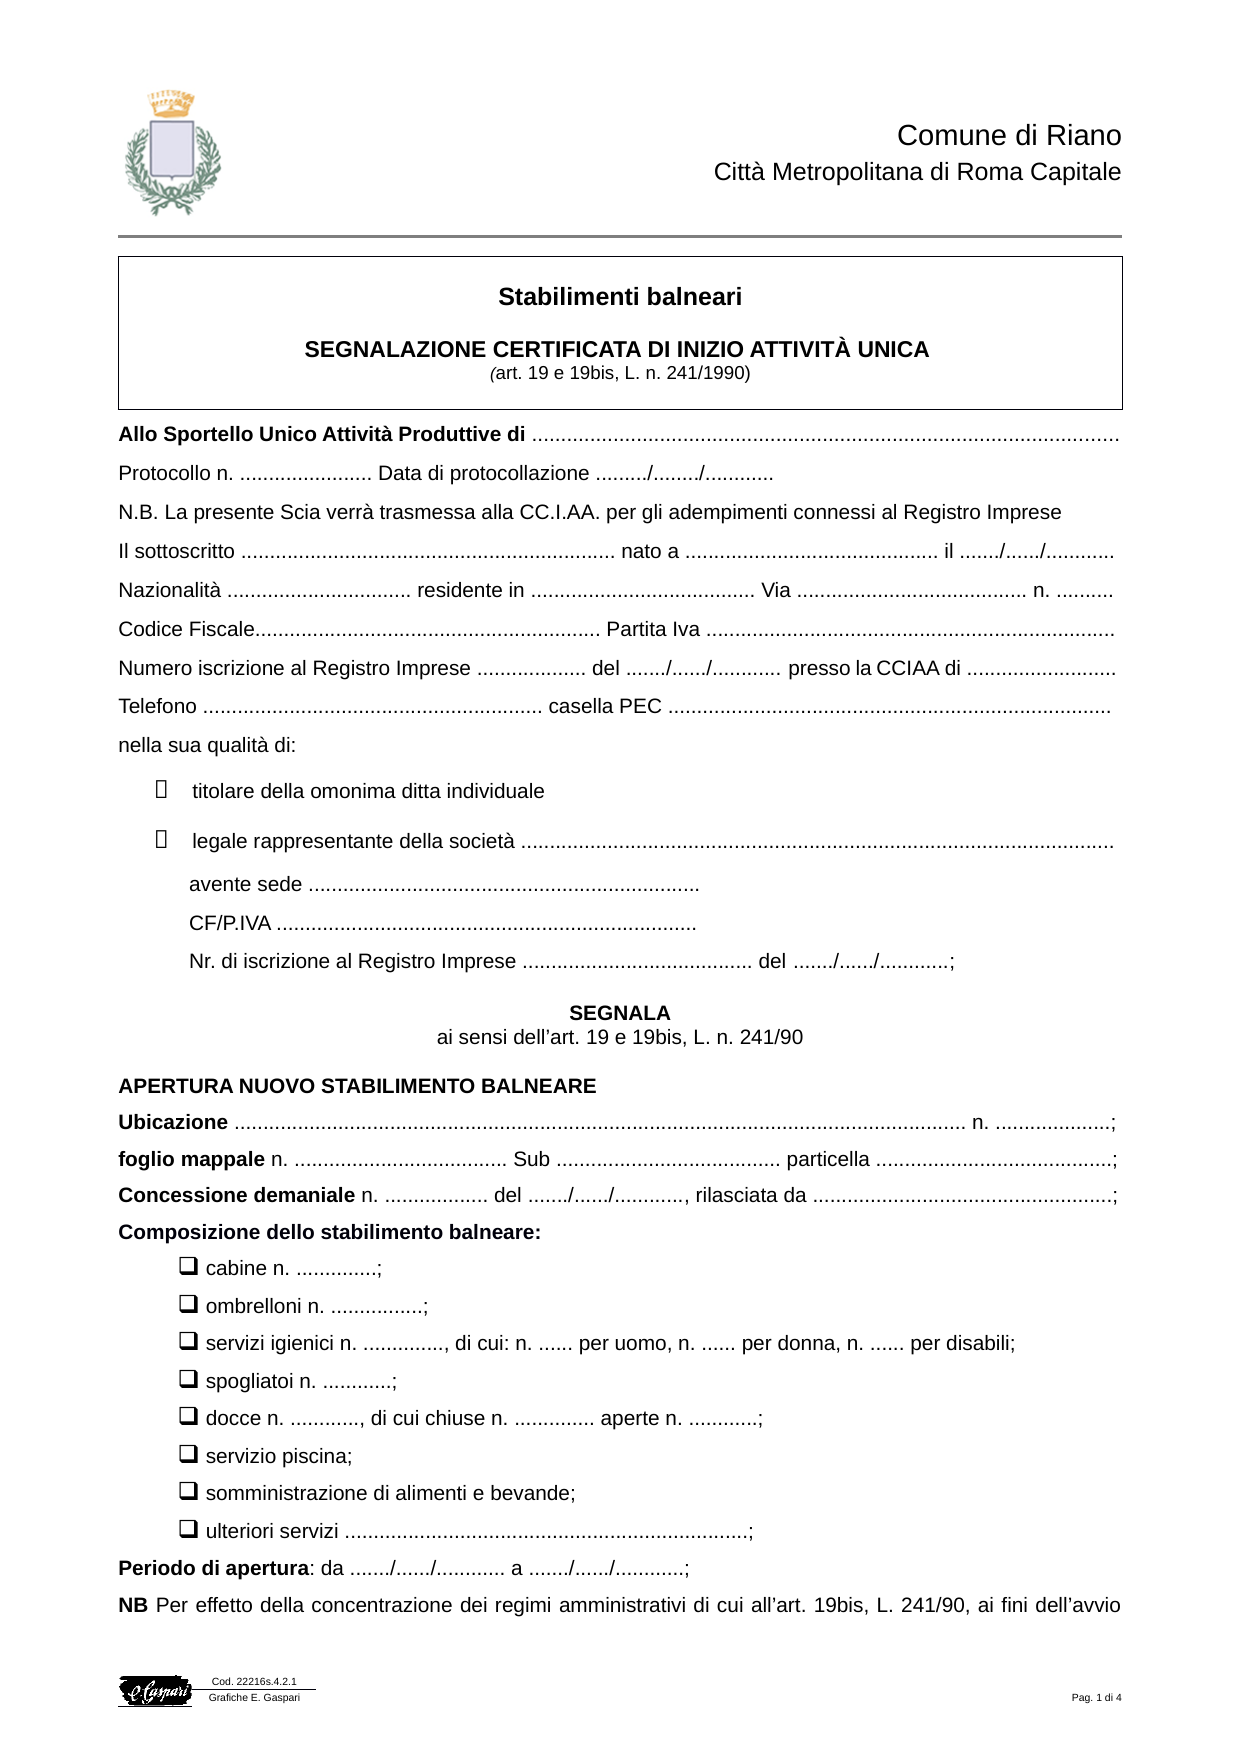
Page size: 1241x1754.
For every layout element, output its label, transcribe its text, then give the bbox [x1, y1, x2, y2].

text  somministrazione di alimenti e bevande; [177, 1481, 1122, 1506]
text N.B. La presente Scia verrà trasmessa alla CC.I.AA. per gli adempimenti connessi al Registro Imprese [118, 500, 1122, 524]
text Ubicazione ............................................................................................................................... n. ....................; [118, 1110, 1122, 1134]
text  titolare della omonima ditta individuale [153, 772, 1122, 806]
text CF/P.IVA ......................................................................... [189, 911, 1122, 934]
text Protocollo n. ....................... Data di protocollazione ........./......../............ [118, 461, 1122, 485]
text  servizio piscina; [177, 1443, 1122, 1468]
text Numero iscrizione al Registro Imprese ................... del ......./....../............ presso la CCIAA di .......................... [118, 655, 1122, 679]
text Nr. di iscrizione al Registro Imprese ........................................ del ......./....../............; [189, 949, 1122, 973]
text Comune di Riano [118, 118, 1122, 152]
text Composizione dello stabilimento balneare: [118, 1219, 1122, 1243]
picture [122, 87, 224, 118]
text Città Metropolitana di Roma Capitale [118, 157, 1122, 185]
text Nazionalità ................................ residente in ....................................... Via ........................................ n. .......... [118, 578, 1122, 602]
text Periodo di apertura: da ......./....../............ a ......./....../............; [118, 1556, 1122, 1580]
picture [122, 152, 224, 157]
text Allo Sportello Unico Attività Produttive di [118, 422, 1122, 446]
text  spogliatoi n. ............; [177, 1368, 1122, 1393]
text  ulteriori servizi ......................................................................; [177, 1518, 1122, 1543]
text NB Per effetto della concentrazione dei regimi amministrativi di cui all’art. 19bis, L. 241/90, ai fini dell’avvio [118, 1592, 1122, 1616]
picture [122, 185, 224, 219]
text Concessione demaniale n. .................. del ......./....../............, rilasciata da ....................................................; [118, 1183, 1122, 1207]
text ai sensi dell’art. 19 e 19bis, L. n. 241/90 [118, 1025, 1122, 1049]
text Codice Fiscale............................................................ Partita Iva ....................................................................... [118, 616, 1122, 640]
text  legale rappresentante della società ....................................................................................................... [153, 822, 1122, 856]
text foglio mappale n. ..................................... Sub ....................................... particella .........................................; [118, 1147, 1122, 1171]
text  cabine n. ..............; [177, 1256, 1122, 1281]
text Il sottoscritto ................................................................. nato a ............................................ il ......./....../............ [118, 539, 1122, 563]
text  ombrelloni n. ................; [177, 1293, 1122, 1318]
text APERTURA NUOVO STABILIMENTO BALNEARE [118, 1074, 1122, 1098]
text nella sua qualità di: [118, 733, 1122, 757]
text SEGNALA [118, 1001, 1122, 1025]
picture [118, 1674, 192, 1706]
text avente sede .................................................................... [189, 872, 1122, 896]
text Telefono ........................................................... casella PEC ............................................................................. [118, 694, 1122, 718]
table_header Stabilimenti balneari SEGNALAZIONE CERTIFICATA DI INIZIO ATTIVITÀ UNICA (art. 19 e 19bis, L. n. 241/1990) [119, 257, 1122, 409]
text  docce n. ............, di cui chiuse n. .............. aperte n. ............; [177, 1406, 1122, 1431]
text  servizi igienici n. .............., di cui: n. ...... per uomo, n. ...... per donna, n. ...... per disabili; [177, 1331, 1122, 1356]
